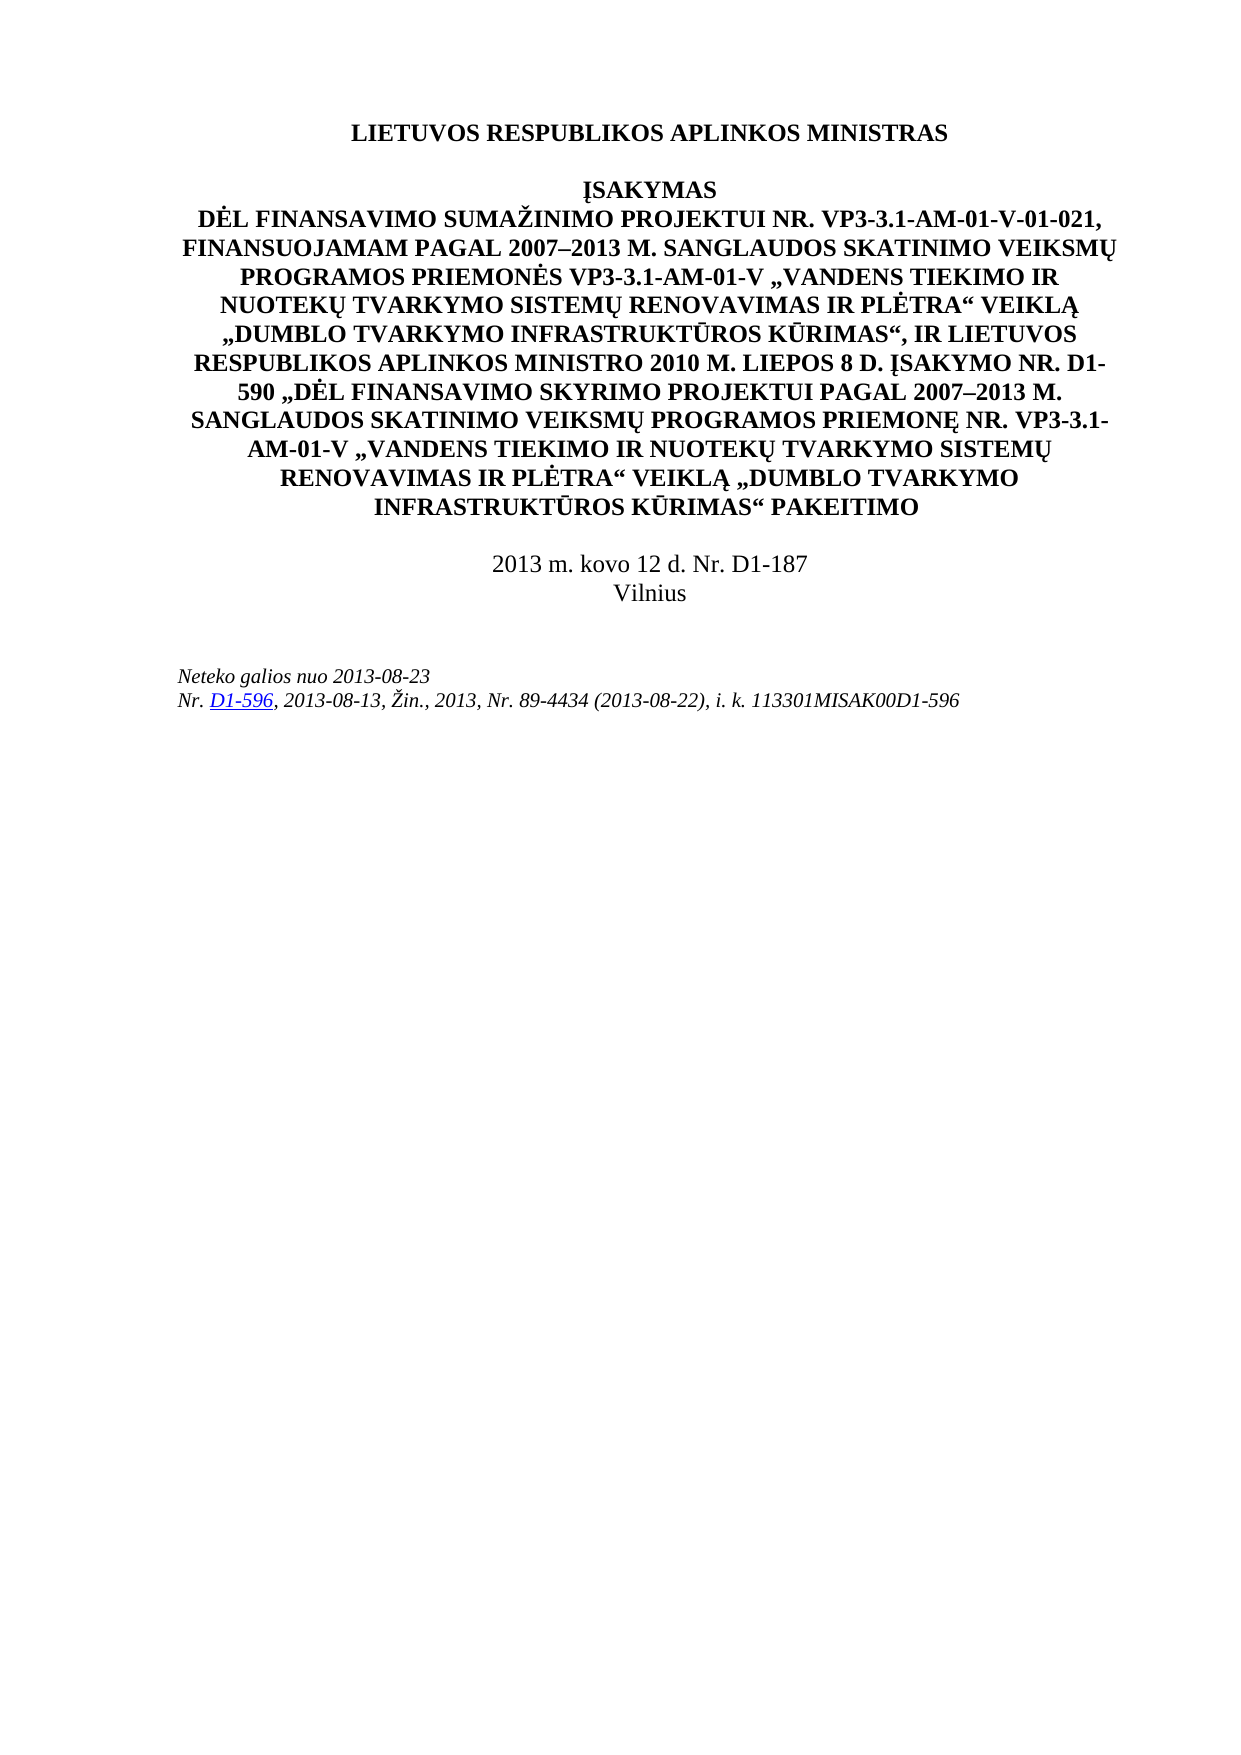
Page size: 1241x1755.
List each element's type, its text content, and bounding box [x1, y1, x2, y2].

text Neteko galios nuo 2013-08-23 [177, 664, 1122, 688]
text ĮSAKYMAS [177, 176, 1122, 204]
text dėl finansavimo sumažinimo projektui Nr. vp3-3.1-AM-01-V-01-021, finansuojamam PAGAL 2007–2013 M. SANGLAUDOS SKATINIMO VEIKSMŲ PROGRAMOS PRIEMONės VP3-3.1-AM-01-V „VANDENS TIEKIMO IR NUOTEKŲ TVARKYMO SISTEMŲ RENOVAVIMAS IR PLĖTRA“ veiklą „dumblo tvarkymo infrastruktūros kūrimas“, ir LIETUVOS RESPUBLIKOS APLINKOS MINISTRO 2010 m. liepos 8 d. įsakymo Nr. d1-590 „DĖL FINANSAVIMO SKYRIMO PROJEKTUI PAGAL 2007–2013 M. SANGLAUDOS SKATINIMO VEIKSMŲ PROGRAMOS PRIEMONĘ Nr. VP3-3.1-AM-01-V „VANDENS TIEKIMO IR NUOTEKŲ TVARKYMO SISTEMŲ RENOVAVIMAS IR PLĖTRA“ VEIKLĄ „DUMBLO TVARKYMO INFRASTRUKTŪROS KŪRIMAS“ PAKEITIMO [177, 204, 1122, 521]
text Nr. D1-596, 2013-08-13, Žin., 2013, Nr. 89-4434 (2013-08-22), i. k. 113301MISAK00D1-596 [177, 688, 1122, 712]
text 2013 m. kovo 12 d. Nr. D1-187 [177, 549, 1122, 578]
text LIETUVOS RESPUBLIKOS APLINKOS MINISTRAS [177, 118, 1122, 147]
text Vilnius [177, 578, 1122, 607]
